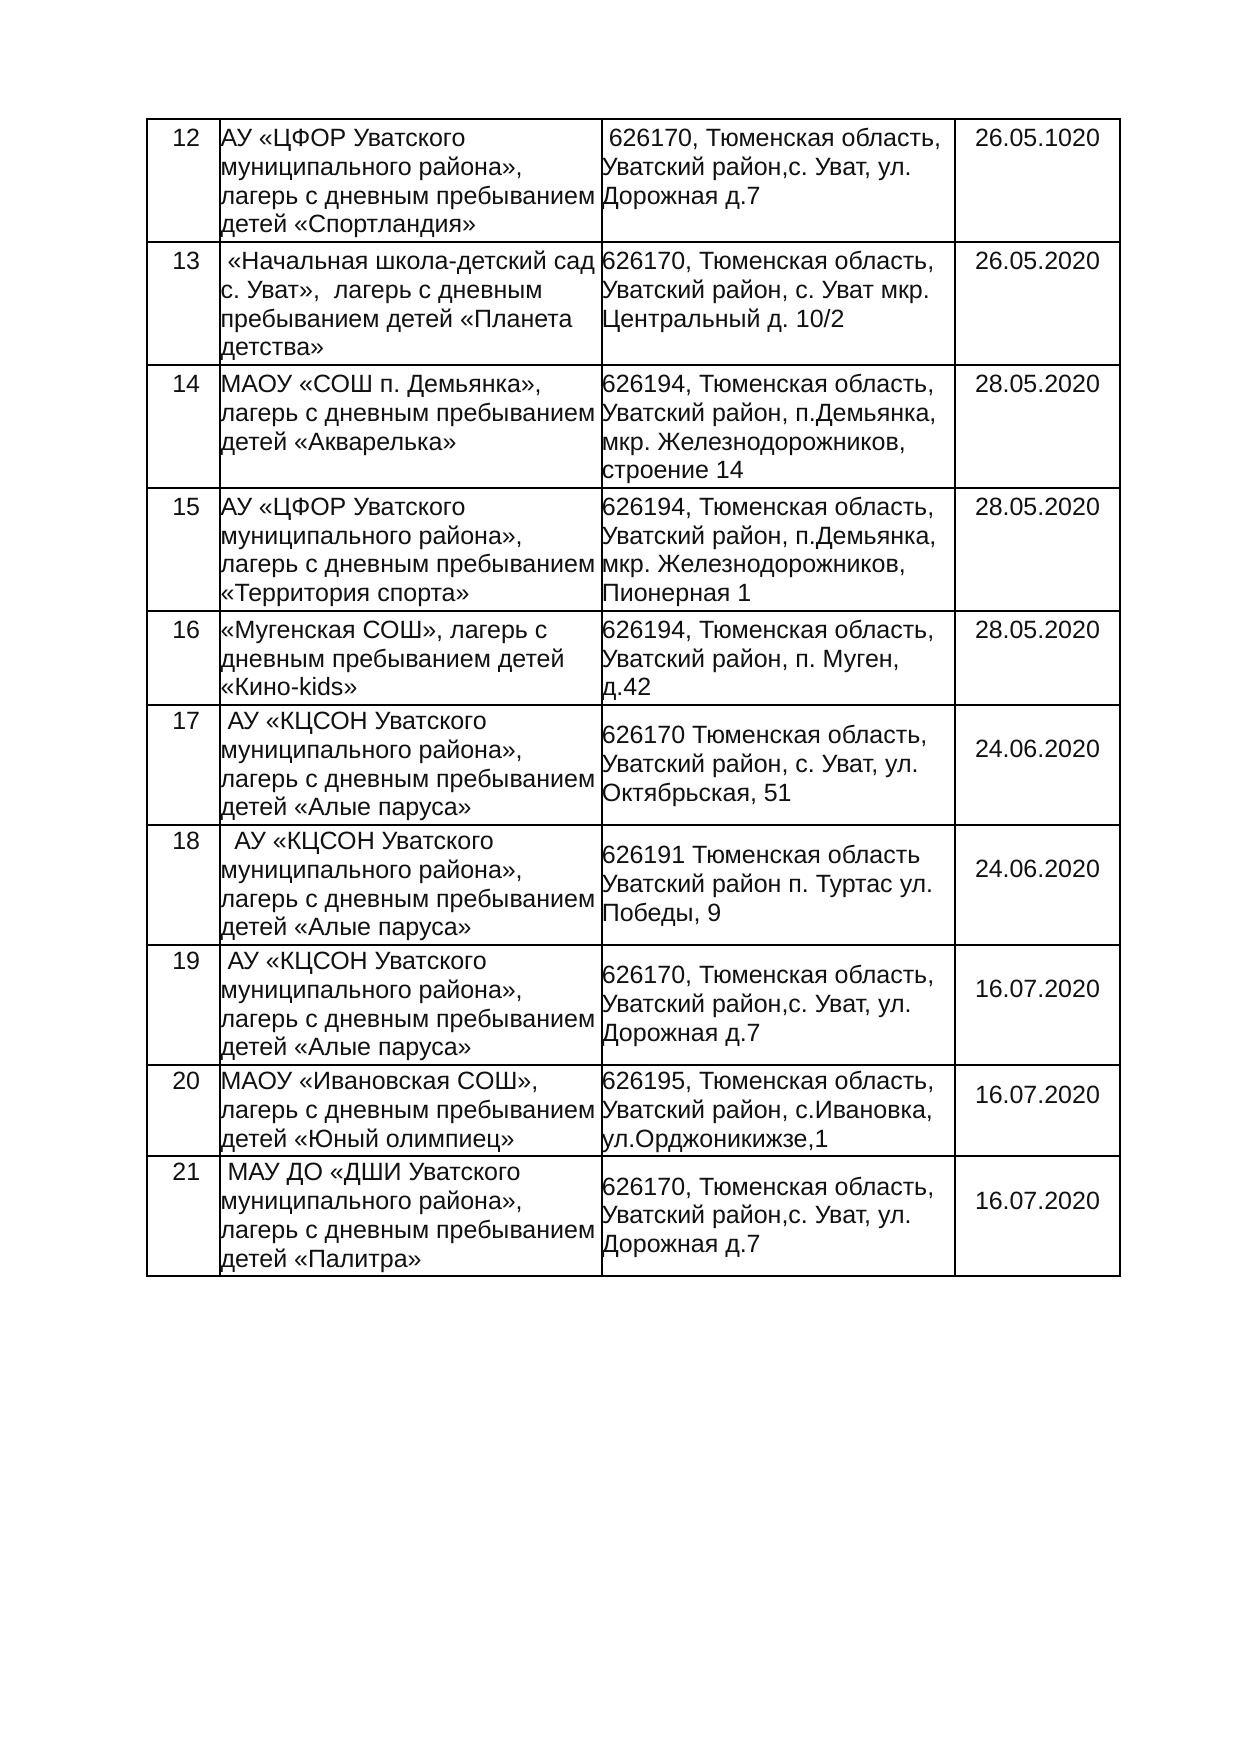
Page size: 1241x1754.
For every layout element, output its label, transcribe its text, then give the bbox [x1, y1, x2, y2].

table_cell 28.05.2020 [956, 612, 1119, 704]
table_cell МАУ ДО «ДШИ Уватского муниципального района», лагерь с дневным пребыванием детей «Палитра» [221, 1157, 601, 1275]
table_cell 21 [148, 1157, 219, 1275]
table_cell 18 [148, 826, 219, 944]
table_cell АУ «КЦСОН Уватского муниципального района», лагерь с дневным пребыванием детей «Алые паруса» [221, 706, 601, 824]
table_cell 20 [148, 1066, 219, 1155]
table_cell 19 [148, 946, 219, 1064]
table_cell 12 [148, 120, 219, 241]
table_cell МАОУ «Ивановская СОШ», лагерь с дневным пребыванием детей «Юный олимпиец» [221, 1066, 601, 1155]
table_cell АУ «КЦСОН Уватского муниципального района», лагерь с дневным пребыванием детей «Алые паруса» [221, 826, 601, 944]
table_cell 626170, Тюменская область, Уватский район,с. Уват, ул. Дорожная д.7 [603, 946, 954, 1064]
table_cell 626170, Тюменская область, Уватский район,с. Уват, ул. Дорожная д.7 [603, 120, 954, 241]
table_cell 626194, Тюменская область, Уватский район, п. Муген, д.42 [603, 612, 954, 704]
table_cell 13 [148, 243, 219, 364]
table_cell 16.07.2020 [956, 1066, 1119, 1155]
table_cell 17 [148, 706, 219, 824]
table_cell 26.05.1020 [956, 120, 1119, 241]
table_cell 14 [148, 366, 219, 487]
table_cell «Начальная школа-детский сад с. Уват», лагерь с дневным пребыванием детей «Планета детства» [221, 243, 601, 364]
table_cell 626170, Тюменская область, Уватский район,с. Уват, ул. Дорожная д.7 [603, 1157, 954, 1275]
table_cell 626194, Тюменская область, Уватский район, п.Демьянка, мкр. Железнодорожников, Пионерная 1 [603, 489, 954, 610]
table_cell АУ «ЦФОР Уватского муниципального района», лагерь с дневным пребыванием детей «Спортландия» [221, 120, 601, 241]
table_cell 626170, Тюменская область, Уватский район, с. Уват мкр. Центральный д. 10/2 [603, 243, 954, 364]
table_cell 16.07.2020 [956, 946, 1119, 1064]
table_cell 24.06.2020 [956, 706, 1119, 824]
table_cell АУ «ЦФОР Уватского муниципального района», лагерь с дневным пребыванием «Территория спорта» [221, 489, 601, 610]
table_cell 26.05.2020 [956, 243, 1119, 364]
table_cell АУ «КЦСОН Уватского муниципального района», лагерь с дневным пребыванием детей «Алые паруса» [221, 946, 601, 1064]
table_cell 16.07.2020 [956, 1157, 1119, 1275]
table_cell 15 [148, 489, 219, 610]
table_cell 626170 Тюменская область, Уватский район, с. Уват, ул. Октябрьская, 51 [603, 706, 954, 824]
table_cell 28.05.2020 [956, 366, 1119, 487]
table_cell 626194, Тюменская область, Уватский район, п.Демьянка, мкр. Железнодорожников, строение 14 [603, 366, 954, 487]
table_cell 28.05.2020 [956, 489, 1119, 610]
table_cell 24.06.2020 [956, 826, 1119, 944]
table_cell 16 [148, 612, 219, 704]
table_cell 626195, Тюменская область, Уватский район, с.Ивановка, ул.Орджоникижзе,1 [603, 1066, 954, 1155]
table_cell МАОУ «СОШ п. Демьянка», лагерь с дневным пребыванием детей «Акварелька» [221, 366, 601, 487]
table_cell «Мугенская СОШ», лагерь с дневным пребыванием детей «Кино-kids» [221, 612, 601, 704]
table_cell 626191 Тюменская область Уватский район п. Туртас ул. Победы, 9 [603, 826, 954, 944]
